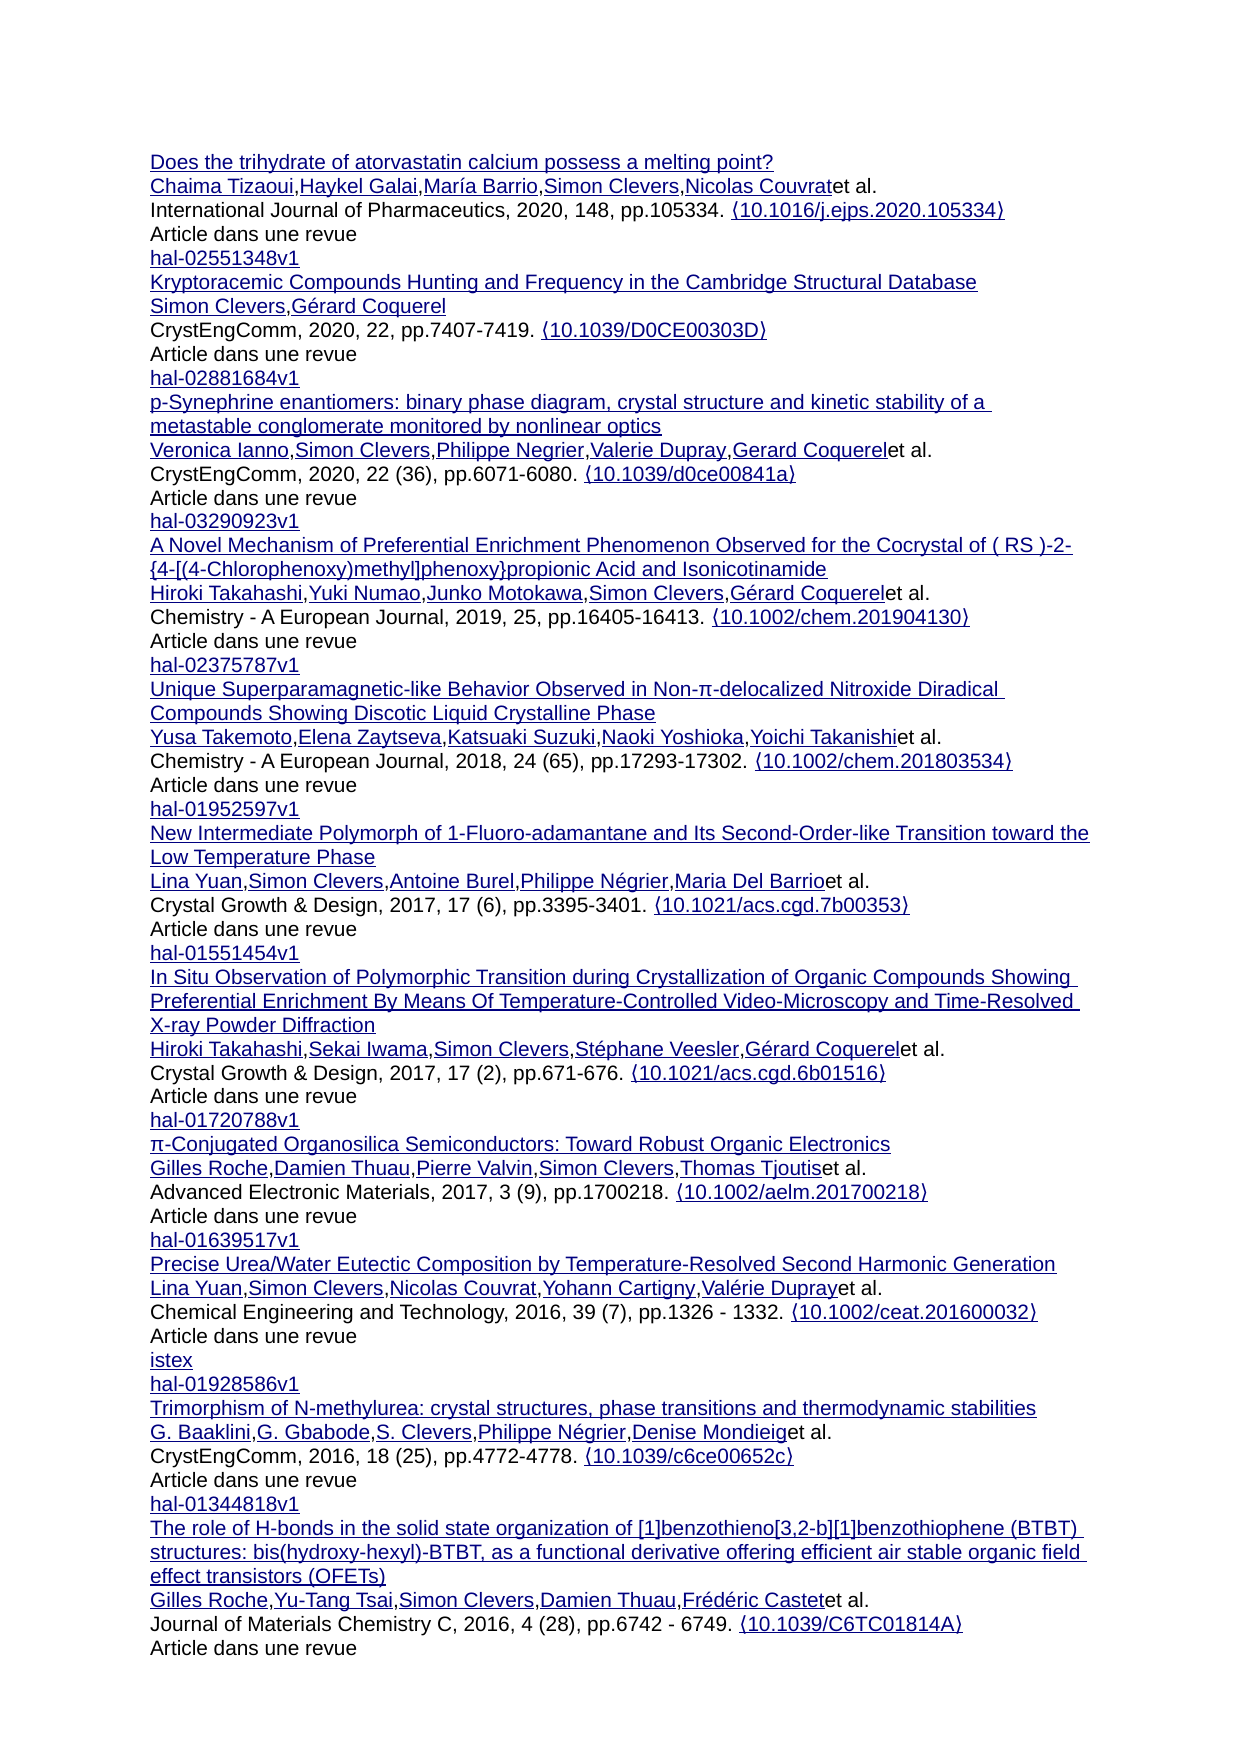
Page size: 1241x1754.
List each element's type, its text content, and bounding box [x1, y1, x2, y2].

table_cell New Intermediate Polymorph of 1-Fluoro-adamantane and Its Second-Order-like Transition toward the [150, 821, 1090, 842]
table_cell The role of H-bonds in the solid state organization of [1]benzothieno[3,2-b][1]benzothiophene (BTBT) structures: bis(hydroxy-hexyl)-BTBT, as a functional derivative offering efficient air stable organic field effect transistors (OFETs) Gilles Roche,Yu-Tang Tsai,Simon Clevers,Damien Thuau,Frédéric Castetet al. Journal of Materials Chemistry C, 2016, 4 (28), pp.6742 - 6749. ⟨10.1039/C6TC01814A⟩ Article dans une revue [150, 1516, 1090, 1659]
table_cell Precise Urea/Water Eutectic Composition by Temperature-Resolved Second Harmonic Generation Lina Yuan,Simon Clevers,Nicolas Couvrat,Yohann Cartigny,Valérie Duprayet al. Chemical Engineering and Technology, 2016, 39 (7), pp.1326 - 1332. ⟨10.1002/ceat.201600032⟩ Article dans une revue istex hal-01928586v1 [150, 1252, 1090, 1396]
table_cell p-Synephrine enantiomers: binary phase diagram, crystal structure and kinetic stability of a metastable conglomerate monitored by nonlinear optics Veronica Ianno,Simon Clevers,Philippe Negrier,Valerie Dupray,Gerard Coquerelet al. CrystEngComm, 2020, 22 (36), pp.6071-6080. ⟨10.1039/d0ce00841a⟩ Article dans une revue hal-03290923v1 [150, 390, 1090, 533]
table_cell Unique Superparamagnetic-like Behavior Observed in Non-π-delocalized Nitroxide Diradical Compounds Showing Discotic Liquid Crystalline Phase Yusa Takemoto,Elena Zaytseva,Katsuaki Suzuki,Naoki Yoshioka,Yoichi Takanishiet al. Chemistry - A European Journal, 2018, 24 (65), pp.17293-17302. ⟨10.1002/chem.201803534⟩ Article dans une revue hal-01952597v1 [150, 677, 1090, 821]
table_cell Trimorphism of N-methylurea: crystal structures, phase transitions and thermodynamic stabilities G. Baaklini,G. Gbabode,S. Clevers,Philippe Négrier,Denise Mondieiget al. CrystEngComm, 2016, 18 (25), pp.4772-4778. ⟨10.1039/c6ce00652c⟩ Article dans une revue hal-01344818v1 [150, 1396, 1090, 1516]
table_cell Kryptoracemic Compounds Hunting and Frequency in the Cambridge Structural Database Simon Clevers,Gérard Coquerel CrystEngComm, 2020, 22, pp.7407-7419. ⟨10.1039/D0CE00303D⟩ Article dans une revue hal-02881684v1 [150, 270, 1090, 389]
table_cell Low Temperature Phase Lina Yuan,Simon Clevers,Antoine Burel,Philippe Négrier,Maria Del Barrioet al. Crystal Growth & Design, 2017, 17 (6), pp.3395-3401. ⟨10.1021/acs.cgd.7b00353⟩ Article dans une revue hal-01551454v1 [150, 843, 1090, 964]
table_cell Does the trihydrate of atorvastatin calcium possess a melting point? Chaima Tizaoui,Haykel Galai,María Barrio,Simon Clevers,Nicolas Couvratet al. International Journal of Pharmaceutics, 2020, 148, pp.105334. ⟨10.1016/j.ejps.2020.105334⟩ Article dans une revue hal-02551348v1 [150, 150, 1090, 270]
table_cell π-Conjugated Organosilica Semiconductors: Toward Robust Organic Electronics Gilles Roche,Damien Thuau,Pierre Valvin,Simon Clevers,Thomas Tjoutiset al. Advanced Electronic Materials, 2017, 3 (9), pp.1700218. ⟨10.1002/aelm.201700218⟩ Article dans une revue hal-01639517v1 [150, 1132, 1090, 1252]
table_cell A Novel Mechanism of Preferential Enrichment Phenomenon Observed for the Cocrystal of ( RS )‐2‐{4‐[(4‐Chlorophenoxy)methyl]phenoxy}propionic Acid and Isonicotinamide Hiroki Takahashi,Yuki Numao,Junko Motokawa,Simon Clevers,Gérard Coquerelet al. Chemistry - A European Journal, 2019, 25, pp.16405-16413. ⟨10.1002/chem.201904130⟩ Article dans une revue hal-02375787v1 [150, 533, 1090, 677]
table_cell In Situ Observation of Polymorphic Transition during Crystallization of Organic Compounds Showing Preferential Enrichment By Means Of Temperature-Controlled Video-Microscopy and Time-Resolved X-ray Powder Diffraction Hiroki Takahashi,Sekai Iwama,Simon Clevers,Stéphane Veesler,Gérard Coquerelet al. Crystal Growth & Design, 2017, 17 (2), pp.671-676. ⟨10.1021/acs.cgd.6b01516⟩ Article dans une revue hal-01720788v1 [150, 965, 1090, 1132]
